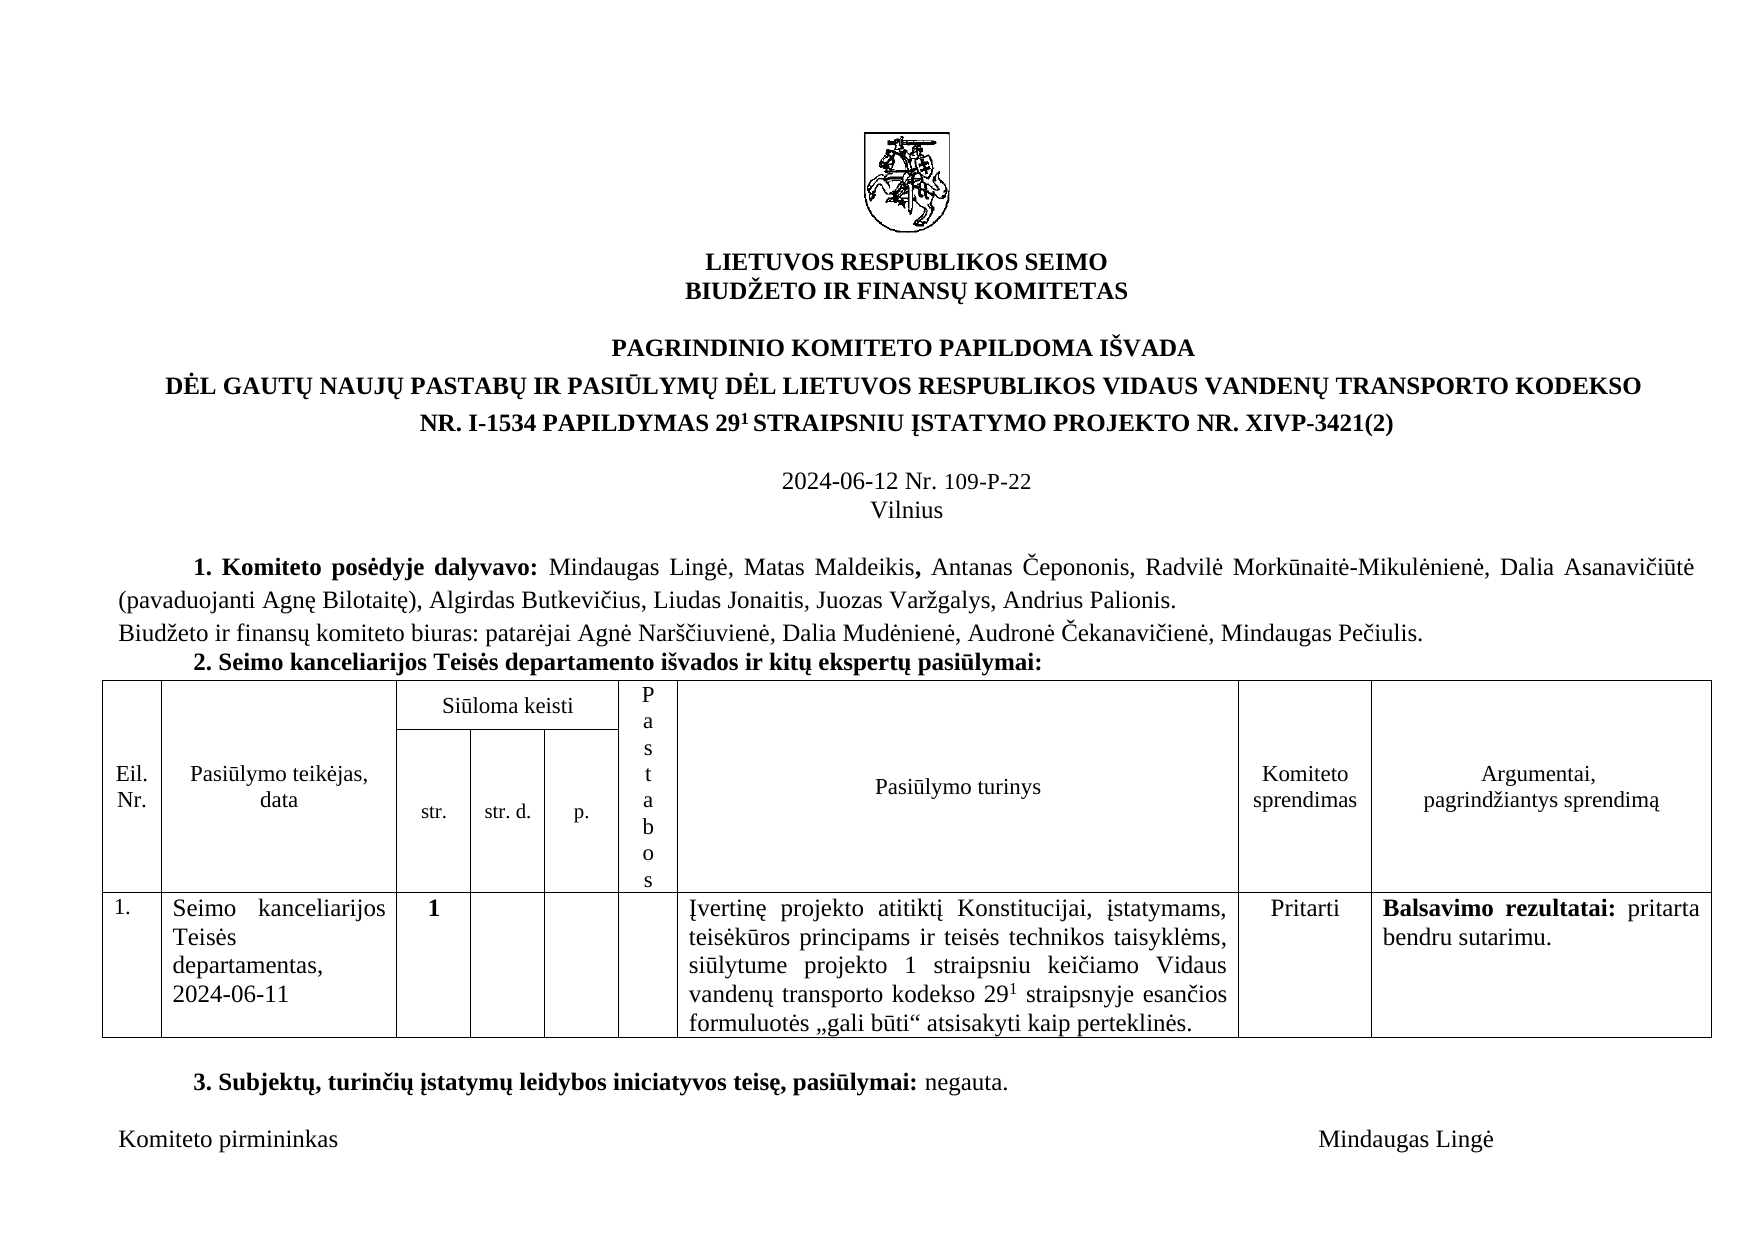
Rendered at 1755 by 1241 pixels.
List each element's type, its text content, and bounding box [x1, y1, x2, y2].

text PAGRINDINIO KOMITETO PAPILDOMA IŠVADA [118, 333, 1695, 362]
text LIETUVOS RESPUBLIKOS SEIMO [118, 247, 1695, 276]
text BIUDŽETO IR FINANSŲ KOMITETAS [118, 276, 1695, 305]
text 2024-06-12 Nr. 109-P-22 [118, 466, 1695, 495]
table_cell [619, 893, 677, 1037]
text 2. Seimo kanceliarijos Teisės departamento išvados ir kitų ekspertų pasiūlymai: [118, 647, 1695, 676]
text DĖL GAUTŲ NAUJŲ PASTABŲ IR PASIŪLYMŲ DĖL LIETUVOS RESPUBLIKOS VIDAUS VANDENŲ TRANSPORTO KODEKSO [118, 362, 1695, 400]
table_cell str. [397, 730, 470, 892]
table_cell [471, 893, 544, 1037]
table_cell str. d. [471, 730, 544, 892]
text Vilnius [118, 495, 1695, 523]
text NR. I-1534 PAPILDYMAS 291 STRAIPSNIU ĮSTATYMO PROJEKTO NR. XIVP-3421(2) [118, 400, 1695, 437]
text 1. Komiteto posėdyje dalyvavo: Mindaugas Lingė, Matas Maldeikis, Antanas Čepononis, Radvilė Morkūnaitė-Mikulėnienė, Dalia Asanavičiūtė (pavaduojanti Agnę Bilotaitę), Algirdas Butkevičius, Liudas Jonaitis, Juozas Varžgalys, Andrius Palionis. [118, 552, 1695, 614]
table_cell [545, 893, 618, 1037]
table_cell Seimo kanceliarijos Teisės departamentas, 2024-06-11 [162, 893, 396, 1037]
table_header Argumentai, pagrindžiantys sprendimą [1372, 681, 1711, 892]
table_cell 1 [397, 893, 470, 1037]
text 3. Subjektų, turinčių įstatymų leidybos iniciatyvos teisę, pasiūlymai: negauta. [118, 1067, 1695, 1095]
table_cell p. [545, 730, 618, 892]
table_header Pasiūlymo teikėjas, data [162, 681, 396, 892]
table_header Siūloma keisti [397, 681, 618, 729]
table_cell 1. [103, 893, 161, 1037]
text Komiteto pirmininkas Mindaugas Lingė [118, 1124, 1695, 1153]
table_header Pastabos [619, 681, 677, 892]
table_cell Balsavimo rezultatai: pritarta bendru sutarimu. [1372, 893, 1711, 1037]
table_cell Įvertinę projekto atitiktį Konstitucijai, įstatymams, teisėkūros principams ir teisės technikos taisyklėms, siūlytume projekto 1 straipsniu keičiamo Vidaus vandenų transporto kodekso 291 straipsnyje esančios formuluotės „gali būti“ atsisakyti kaip perteklinės. [678, 893, 1238, 1037]
table_cell Pritarti [1239, 893, 1371, 1037]
text Biudžeto ir finansų komiteto biuras: patarėjai Agnė Narščiuvienė, Dalia Mudėnienė, Audronė Čekanavičienė, Mindaugas Pečiulis. [118, 618, 1695, 647]
table_header Komiteto sprendimas [1239, 681, 1371, 892]
table_header Eil. Nr. [103, 681, 161, 892]
table_header Pasiūlymo turinys [678, 681, 1238, 892]
